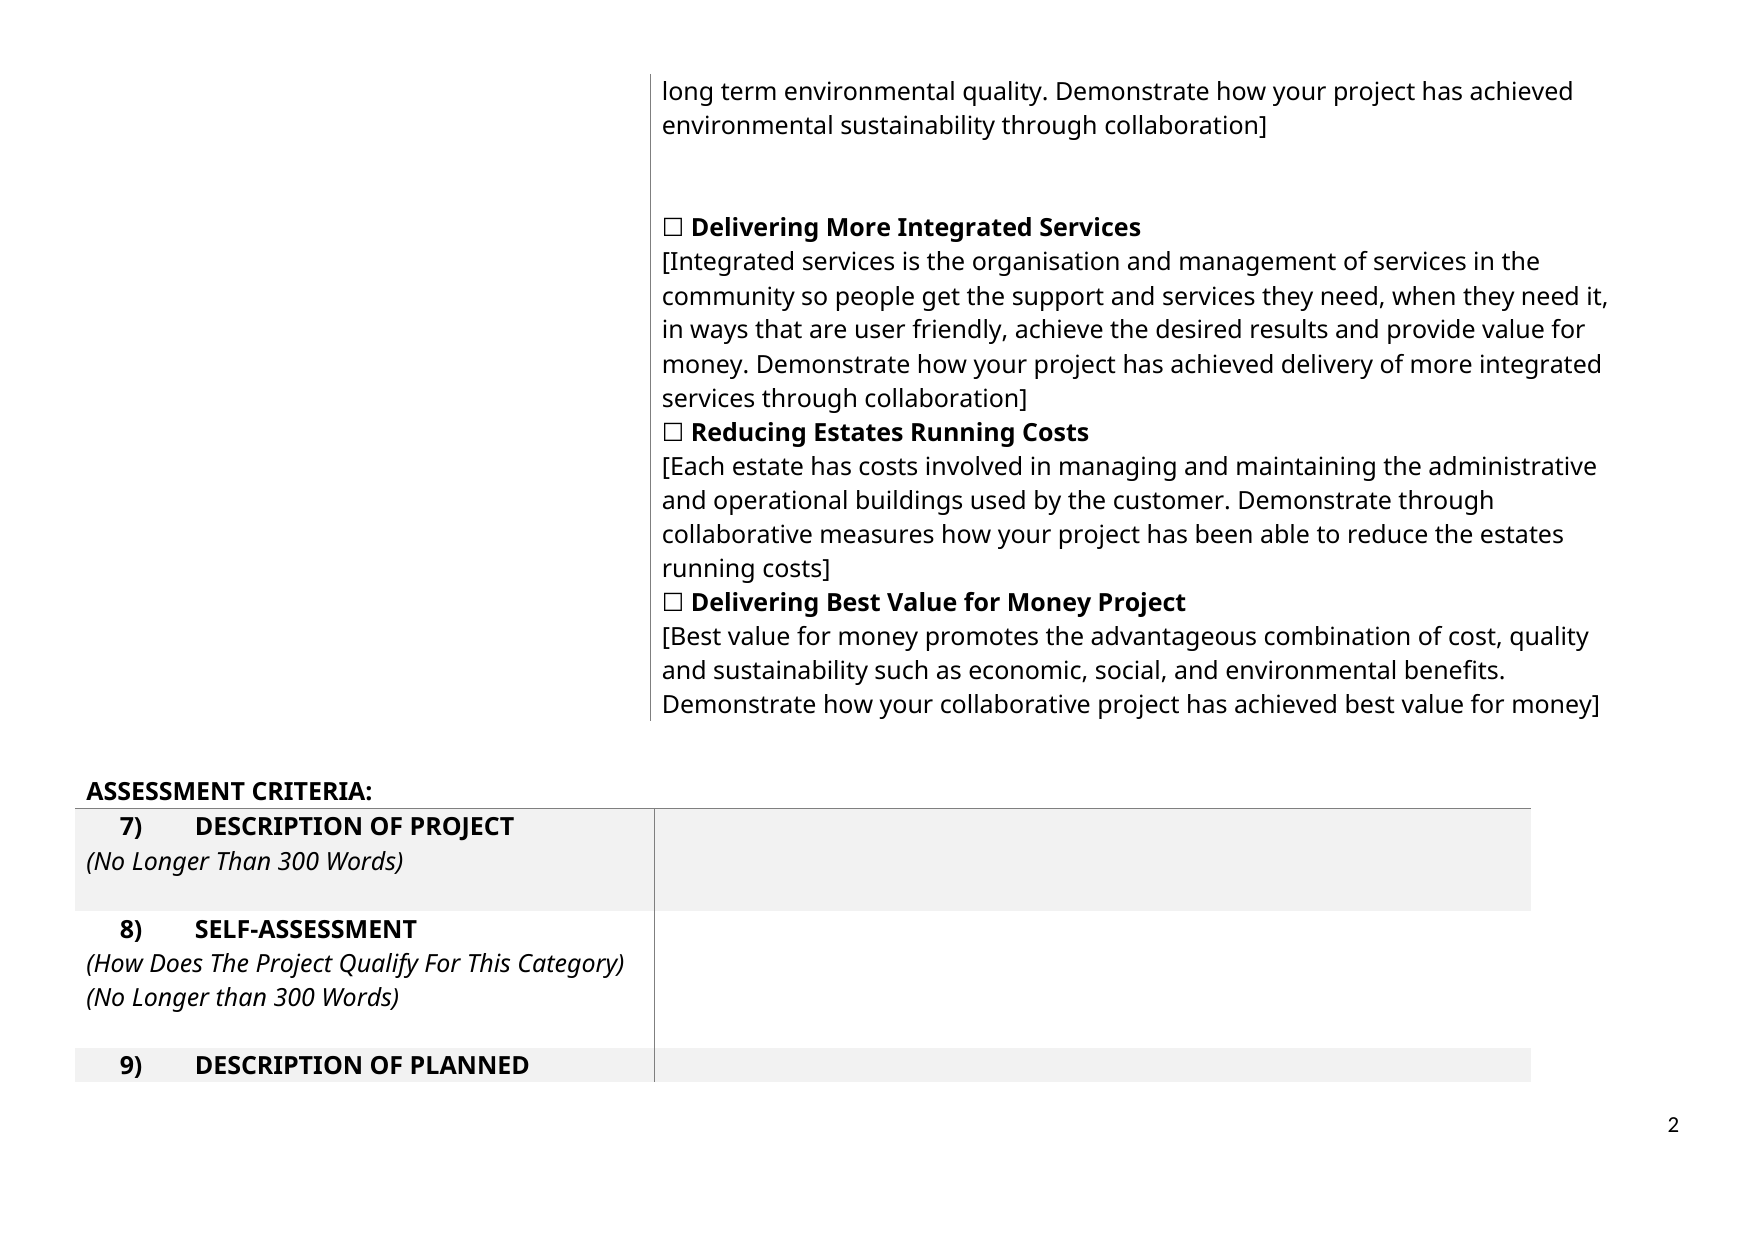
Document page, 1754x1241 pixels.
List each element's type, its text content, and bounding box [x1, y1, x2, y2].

table_cell Description Of planned [75, 1048, 654, 1082]
table_cell [655, 911, 1531, 1047]
table_cell long term environmental quality. Demonstrate how your project has achieved environmental sustainability through collaboration] ☐ Delivering More Integrated Services [Integrated services is the organisation and management of services in the community so people get the support and services they need, when they need it, in ways that are user friendly, achieve the desired results and provide value for money. Demonstrate how your project has achieved delivery of more integrated services through collaboration] ☐ Reducing Estates Running Costs [Each estate has costs involved in managing and maintaining the administrative and operational buildings used by the customer. Demonstrate through collaborative measures how your project has been able to reduce the estates running costs] ☐ Delivering Best Value for Money Project [Best value for money promotes the advantageous combination of cost, quality and sustainability such as economic, social, and environmental benefits. Demonstrate how your collaborative project has achieved best value for money] [651, 74, 1640, 721]
table_header [654, 774, 1531, 808]
table_cell Description Of Project (No Longer Than 300 Words) [75, 809, 654, 911]
table_header Assessment Criteria: [75, 774, 654, 808]
table_cell [75, 74, 650, 721]
table_cell Self-Assessment (How Does The Project Qualify For This Category) (No Longer than 300 Words) [75, 911, 654, 1047]
table_cell [655, 809, 1531, 911]
table_cell [655, 1048, 1531, 1082]
